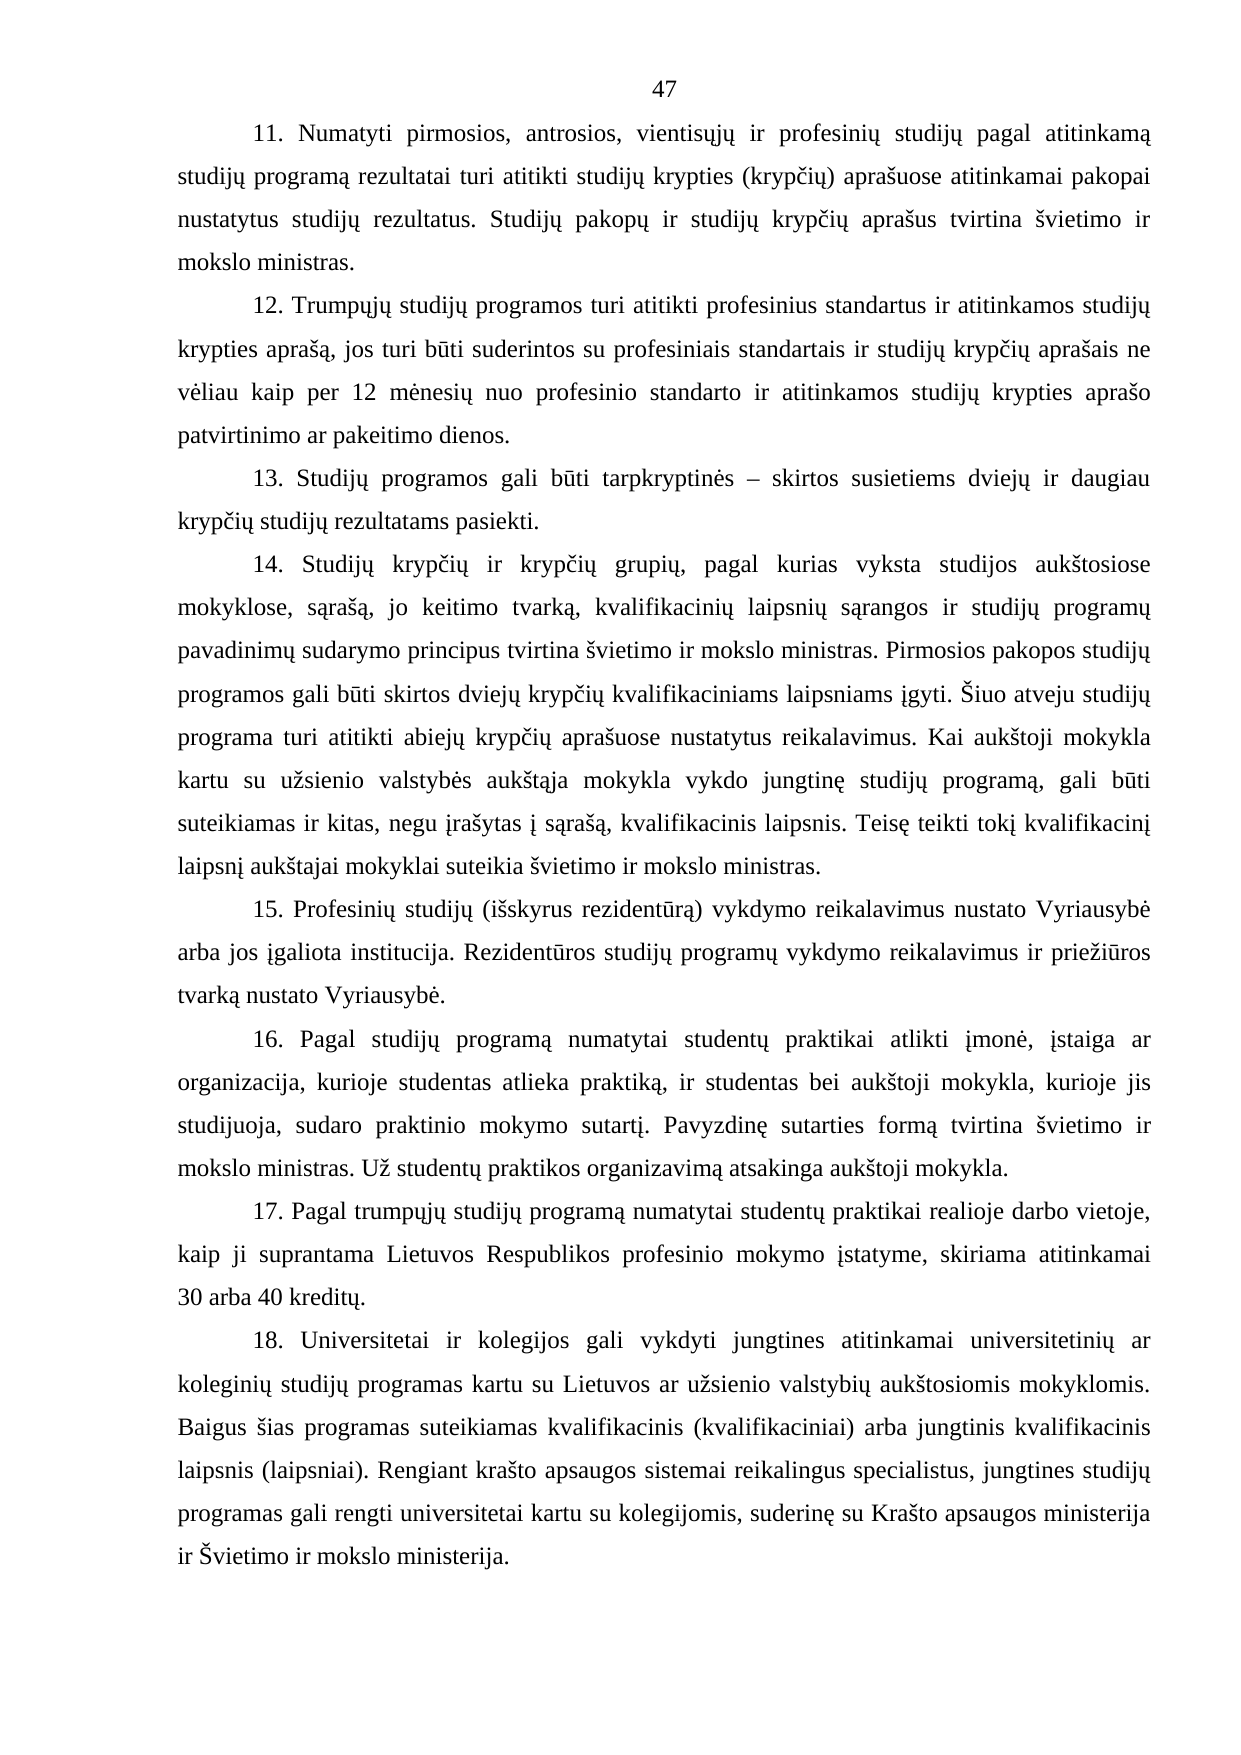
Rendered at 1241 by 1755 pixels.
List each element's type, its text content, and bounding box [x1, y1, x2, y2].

text 11. Numatyti pirmosios, antrosios, vientisųjų ir profesinių studijų pagal atitinkamą studijų programą rezultatai turi atitikti studijų krypties (krypčių) aprašuose atitinkamai pakopai nustatytus studijų rezultatus. Studijų pakopų ir studijų krypčių aprašus tvirtina švietimo ir mokslo ministras. [177, 118, 1152, 276]
text 15. Profesinių studijų (išskyrus rezidentūrą) vykdymo reikalavimus nustato Vyriausybė arba jos įgaliota institucija. Rezidentūros studijų programų vykdymo reikalavimus ir priežiūros tvarką nustato Vyriausybė. [177, 894, 1152, 1009]
text 12. Trumpųjų studijų programos turi atitikti profesinius standartus ir atitinkamos studijų krypties aprašą, jos turi būti suderintos su profesiniais standartais ir studijų krypčių aprašais ne vėliau kaip per 12 mėnesių nuo profesinio standarto ir atitinkamos studijų krypties aprašo patvirtinimo ar pakeitimo dienos. [177, 291, 1152, 449]
text 13. Studijų programos gali būti tarpkryptinės – skirtos susietiems dviejų ir daugiau krypčių studijų rezultatams pasiekti. [177, 463, 1152, 535]
text 14. Studijų krypčių ir krypčių grupių, pagal kurias vyksta studijos aukštosiose mokyklose, sąrašą, jo keitimo tvarką, kvalifikacinių laipsnių sąrangos ir studijų programų pavadinimų sudarymo principus tvirtina švietimo ir mokslo ministras. Pirmosios pakopos studijų programos gali būti skirtos dviejų krypčių kvalifikaciniams laipsniams įgyti. Šiuo atveju studijų programa turi atitikti abiejų krypčių aprašuose nustatytus reikalavimus. Kai aukštoji mokykla kartu su užsienio valstybės aukštąja mokykla vykdo jungtinę studijų programą, gali būti suteikiamas ir kitas, negu įrašytas į sąrašą, kvalifikacinis laipsnis. Teisę teikti tokį kvalifikacinį laipsnį aukštajai mokyklai suteikia švietimo ir mokslo ministras. [177, 549, 1152, 880]
text 17. Pagal trumpųjų studijų programą numatytai studentų praktikai realioje darbo vietoje, kaip ji suprantama Lietuvos Respublikos profesinio mokymo įstatyme, skiriama atitinkamai 30 arba 40 kreditų. [177, 1196, 1152, 1311]
text 18. Universitetai ir kolegijos gali vykdyti jungtines atitinkamai universitetinių ar koleginių studijų programas kartu su Lietuvos ar užsienio valstybių aukštosiomis mokyklomis. Baigus šias programas suteikiamas kvalifikacinis (kvalifikaciniai) arba jungtinis kvalifikacinis laipsnis (laipsniai). Rengiant krašto apsaugos sistemai reikalingus specialistus, jungtines studijų programas gali rengti universitetai kartu su kolegijomis, suderinę su Krašto apsaugos ministerija ir Švietimo ir mokslo ministerija. [177, 1326, 1152, 1570]
text 16. Pagal studijų programą numatytai studentų praktikai atlikti įmonė, įstaiga ar organizacija, kurioje studentas atlieka praktiką, ir studentas bei aukštoji mokykla, kurioje jis studijuoja, sudaro praktinio mokymo sutartį. Pavyzdinę sutarties formą tvirtina švietimo ir mokslo ministras. Už studentų praktikos organizavimą atsakinga aukštoji mokykla. [177, 1024, 1152, 1182]
